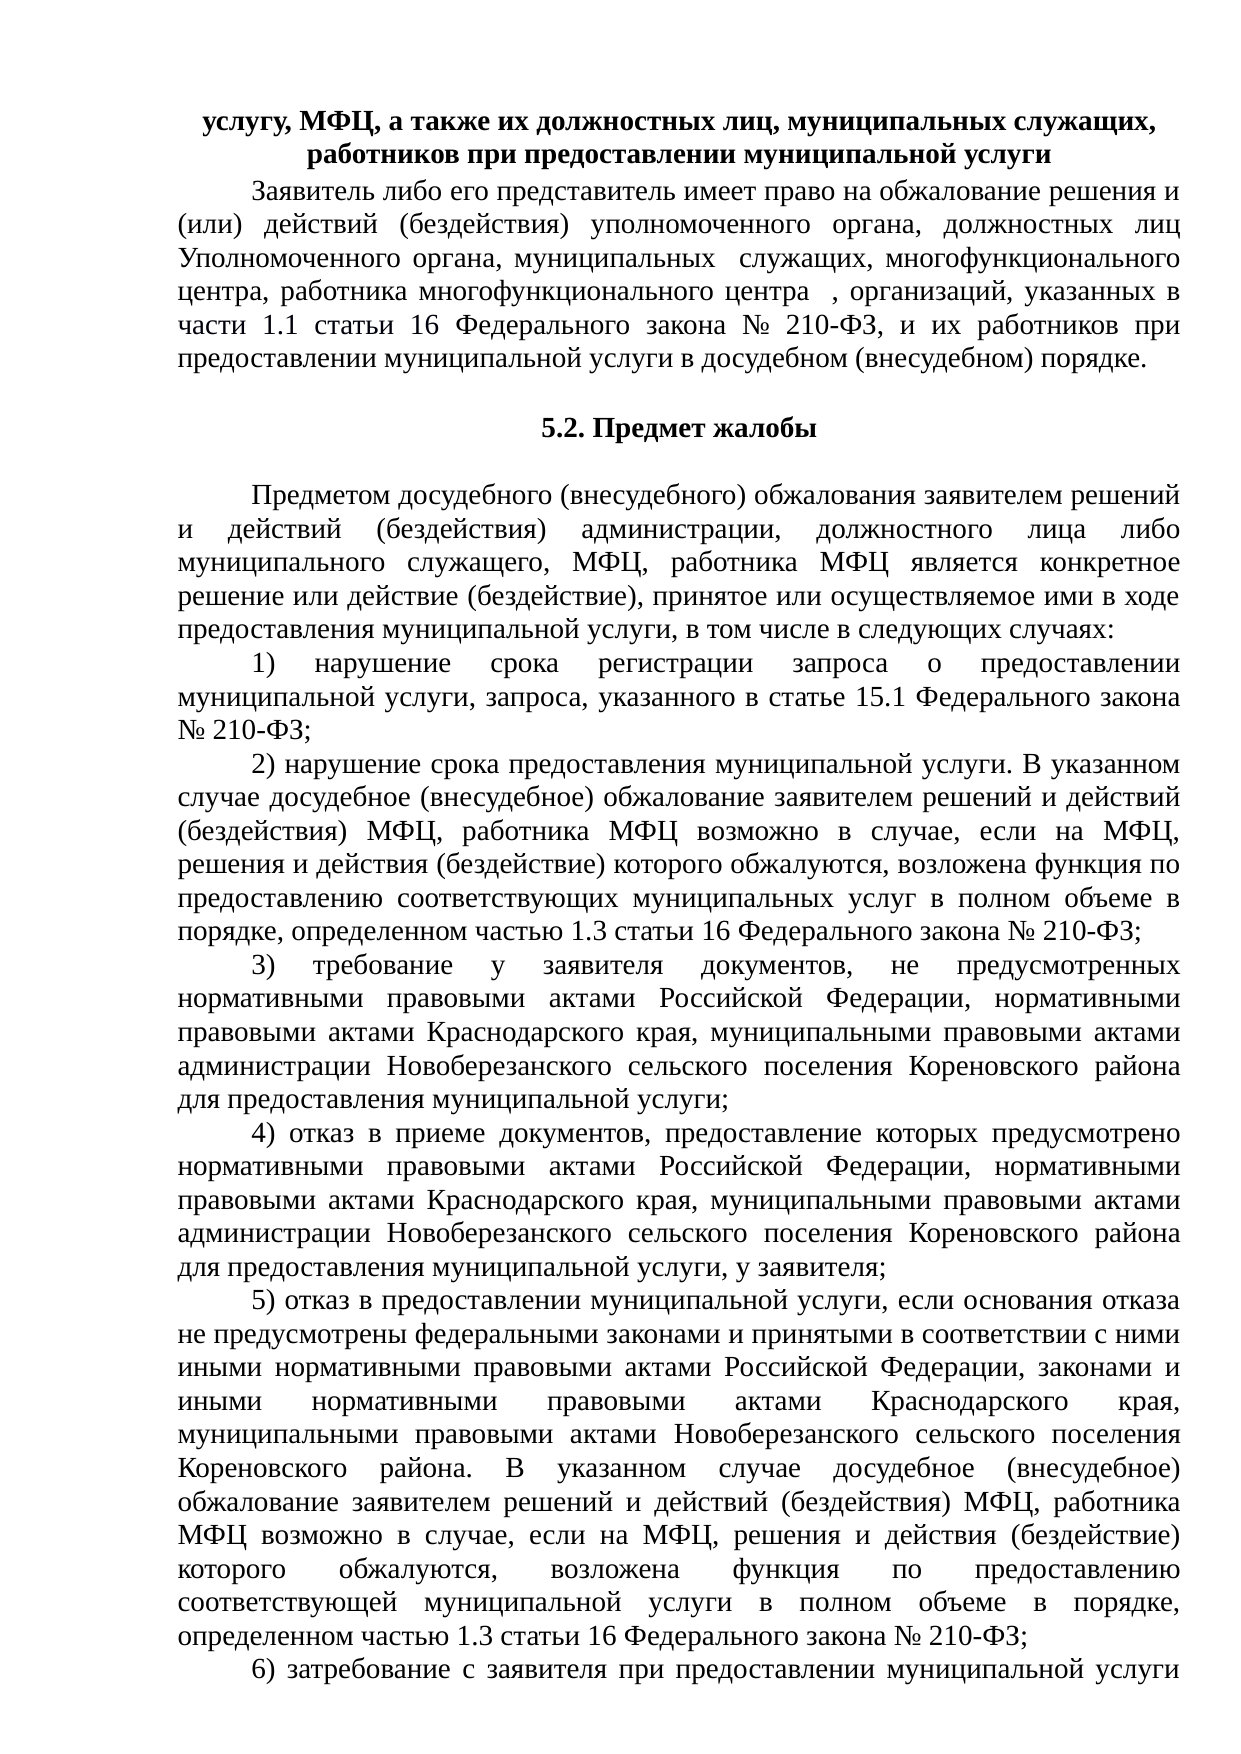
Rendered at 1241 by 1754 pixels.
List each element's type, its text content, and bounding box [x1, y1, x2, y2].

text 6) затребование с заявителя при предоставлении муниципальной услуги [177, 1651, 1181, 1685]
text 5.2. Предмет жалобы [177, 410, 1181, 444]
text 3) требование у заявителя документов, не предусмотренных нормативными правовыми актами Российской Федерации, нормативными правовыми актами Краснодарского края, муниципальными правовыми актами администрации Новоберезанского сельского поселения Кореновского района для предоставления муниципальной услуги; [177, 947, 1181, 1115]
text 5) отказ в предоставлении муниципальной услуги, если основания отказа не предусмотрены федеральными законами и принятыми в соответствии с ними иными нормативными правовыми актами Российской Федерации, законами и иными нормативными правовыми актами Краснодарского края, муниципальными правовыми актами Новоберезанского сельского поселения Кореновского района. В указанном случае досудебное (внесудебное) обжалование заявителем решений и действий (бездействия) МФЦ, работника МФЦ возможно в случае, если на МФЦ, решения и действия (бездействие) которого обжалуются, возложена функция по предоставлению соответствующей муниципальной услуги в полном объеме в порядке, определенном частью 1.3 статьи 16 Федерального закона № 210-ФЗ; [177, 1282, 1181, 1651]
text 1) нарушение срока регистрации запроса о предоставлении муниципальной услуги, запроса, указанного в статье 15.1 Федерального закона № 210-ФЗ; [177, 645, 1181, 746]
subtitle Заявитель либо его представитель имеет право на обжалование решения и (или) действий (бездействия) уполномоченного органа, должностных лиц Уполномоченного органа, муниципальных служащих, многофункционального центра, работника многофункционального центра , организаций, указанных в части 1.1 статьи 16 Федерального закона № 210-ФЗ, и их работников при предоставлении муниципальной услуги в досудебном (внесудебном) порядке. [177, 173, 1181, 374]
text 4) отказ в приеме документов, предоставление которых предусмотрено нормативными правовыми актами Российской Федерации, нормативными правовыми актами Краснодарского края, муниципальными правовыми актами администрации Новоберезанского сельского поселения Кореновского района для предоставления муниципальной услуги, у заявителя; [177, 1115, 1181, 1282]
text услугу, МФЦ, а также их должностных лиц, муниципальных служащих, работников при предоставлении муниципальной услуги [177, 103, 1181, 170]
text Предметом досудебного (внесудебного) обжалования заявителем решений и действий (бездействия) администрации, должностного лица либо муниципального служащего, МФЦ, работника МФЦ является конкретное решение или действие (бездействие), принятое или осуществляемое ими в ходе предоставления муниципальной услуги, в том числе в следующих случаях: [177, 477, 1181, 645]
text 2) нарушение срока предоставления муниципальной услуги. В указанном случае досудебное (внесудебное) обжалование заявителем решений и действий (бездействия) МФЦ, работника МФЦ возможно в случае, если на МФЦ, решения и действия (бездействие) которого обжалуются, возложена функция по предоставлению соответствующих муниципальных услуг в полном объеме в порядке, определенном частью 1.3 статьи 16 Федерального закона № 210-ФЗ; [177, 746, 1181, 947]
